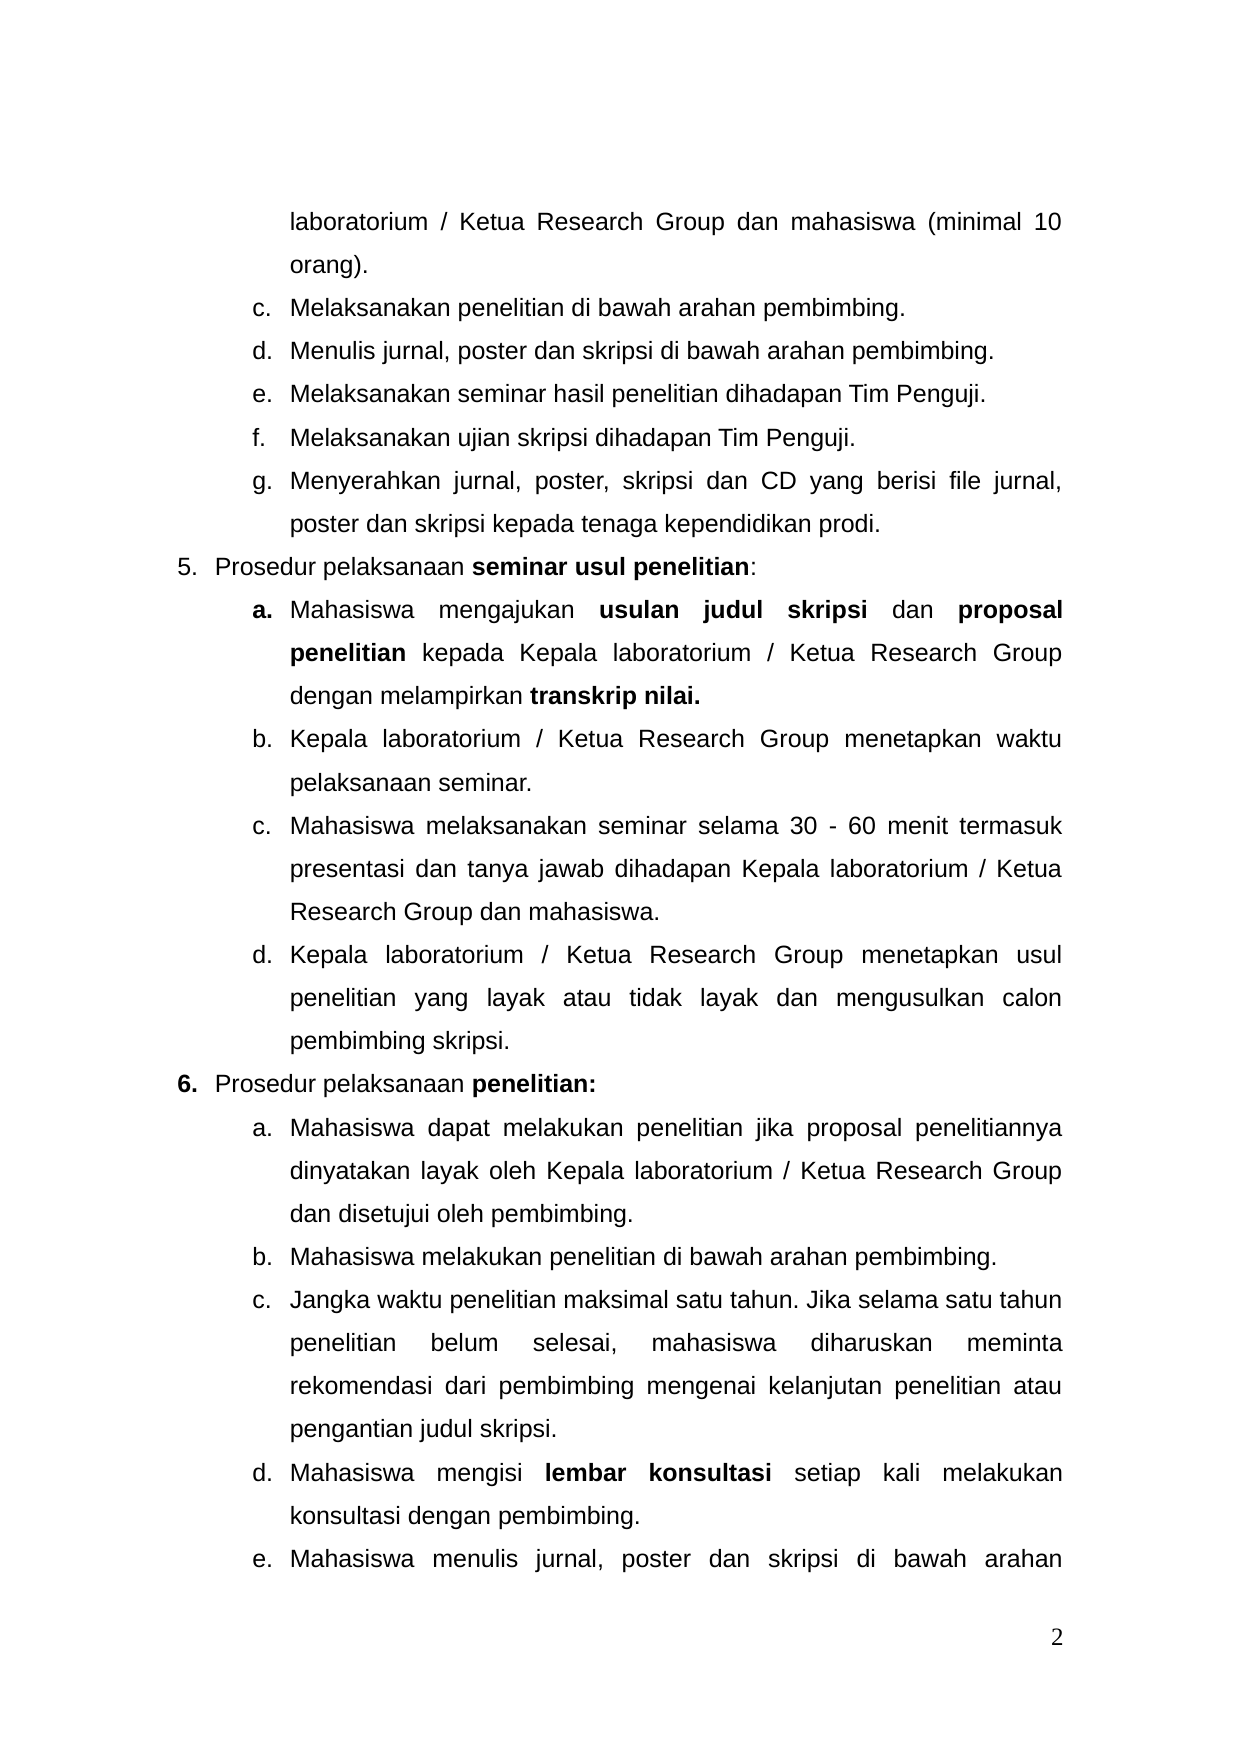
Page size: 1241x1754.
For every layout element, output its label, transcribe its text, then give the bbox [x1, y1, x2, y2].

list Kepala laboratorium / Ketua Research Group menetapkan usul penelitian yang layak atau tidak layak dan mengusulkan calon pembimbing skripsi. [252, 940, 1063, 1055]
list Jangka waktu penelitian maksimal satu tahun. Jika selama satu tahun penelitian belum selesai, mahasiswa diharuskan meminta rekomendasi dari pembimbing mengenai kelanjutan penelitian atau pengantian judul skripsi. [252, 1285, 1063, 1443]
list Melaksanakan penelitian di bawah arahan pembimbing. [252, 293, 1063, 322]
list Mahasiswa melaksanakan seminar selama 30 - 60 menit termasuk presentasi dan tanya jawab dihadapan Kepala laboratorium / Ketua Research Group dan mahasiswa. [252, 811, 1063, 926]
list Mahasiswa menulis jurnal, poster dan skripsi di bawah arahan [252, 1544, 1063, 1573]
list Mahasiswa mengisi lembar konsultasi setiap kali melakukan konsultasi dengan pembimbing. [252, 1458, 1063, 1529]
list Kepala laboratorium / Ketua Research Group menetapkan waktu pelaksanaan seminar. [252, 724, 1063, 796]
list Menulis jurnal, poster dan skripsi di bawah arahan pembimbing. [252, 336, 1063, 365]
list Mahasiswa dapat melakukan penelitian jika proposal penelitiannya dinyatakan layak oleh Kepala laboratorium / Ketua Research Group dan disetujui oleh pembimbing. [252, 1113, 1063, 1228]
list Mahasiswa mengajukan usulan judul skripsi dan proposal penelitian kepada Kepala laboratorium / Ketua Research Group dengan melampirkan transkrip nilai. [252, 595, 1063, 710]
list Menyerahkan jurnal, poster, skripsi dan CD yang berisi file jurnal, poster dan skripsi kepada tenaga kependidikan prodi. [252, 466, 1063, 538]
list Prosedur pelaksanaan seminar usul penelitian: [177, 552, 1063, 581]
list Mahasiswa melakukan penelitian di bawah arahan pembimbing. [252, 1242, 1063, 1271]
list Prosedur pelaksanaan penelitian: [177, 1069, 1063, 1098]
list laboratorium / Ketua Research Group dan mahasiswa (minimal 10 orang). [252, 207, 1063, 279]
list Melaksanakan ujian skripsi dihadapan Tim Penguji. [252, 423, 1063, 451]
list Melaksanakan seminar hasil penelitian dihadapan Tim Penguji. [252, 379, 1063, 408]
